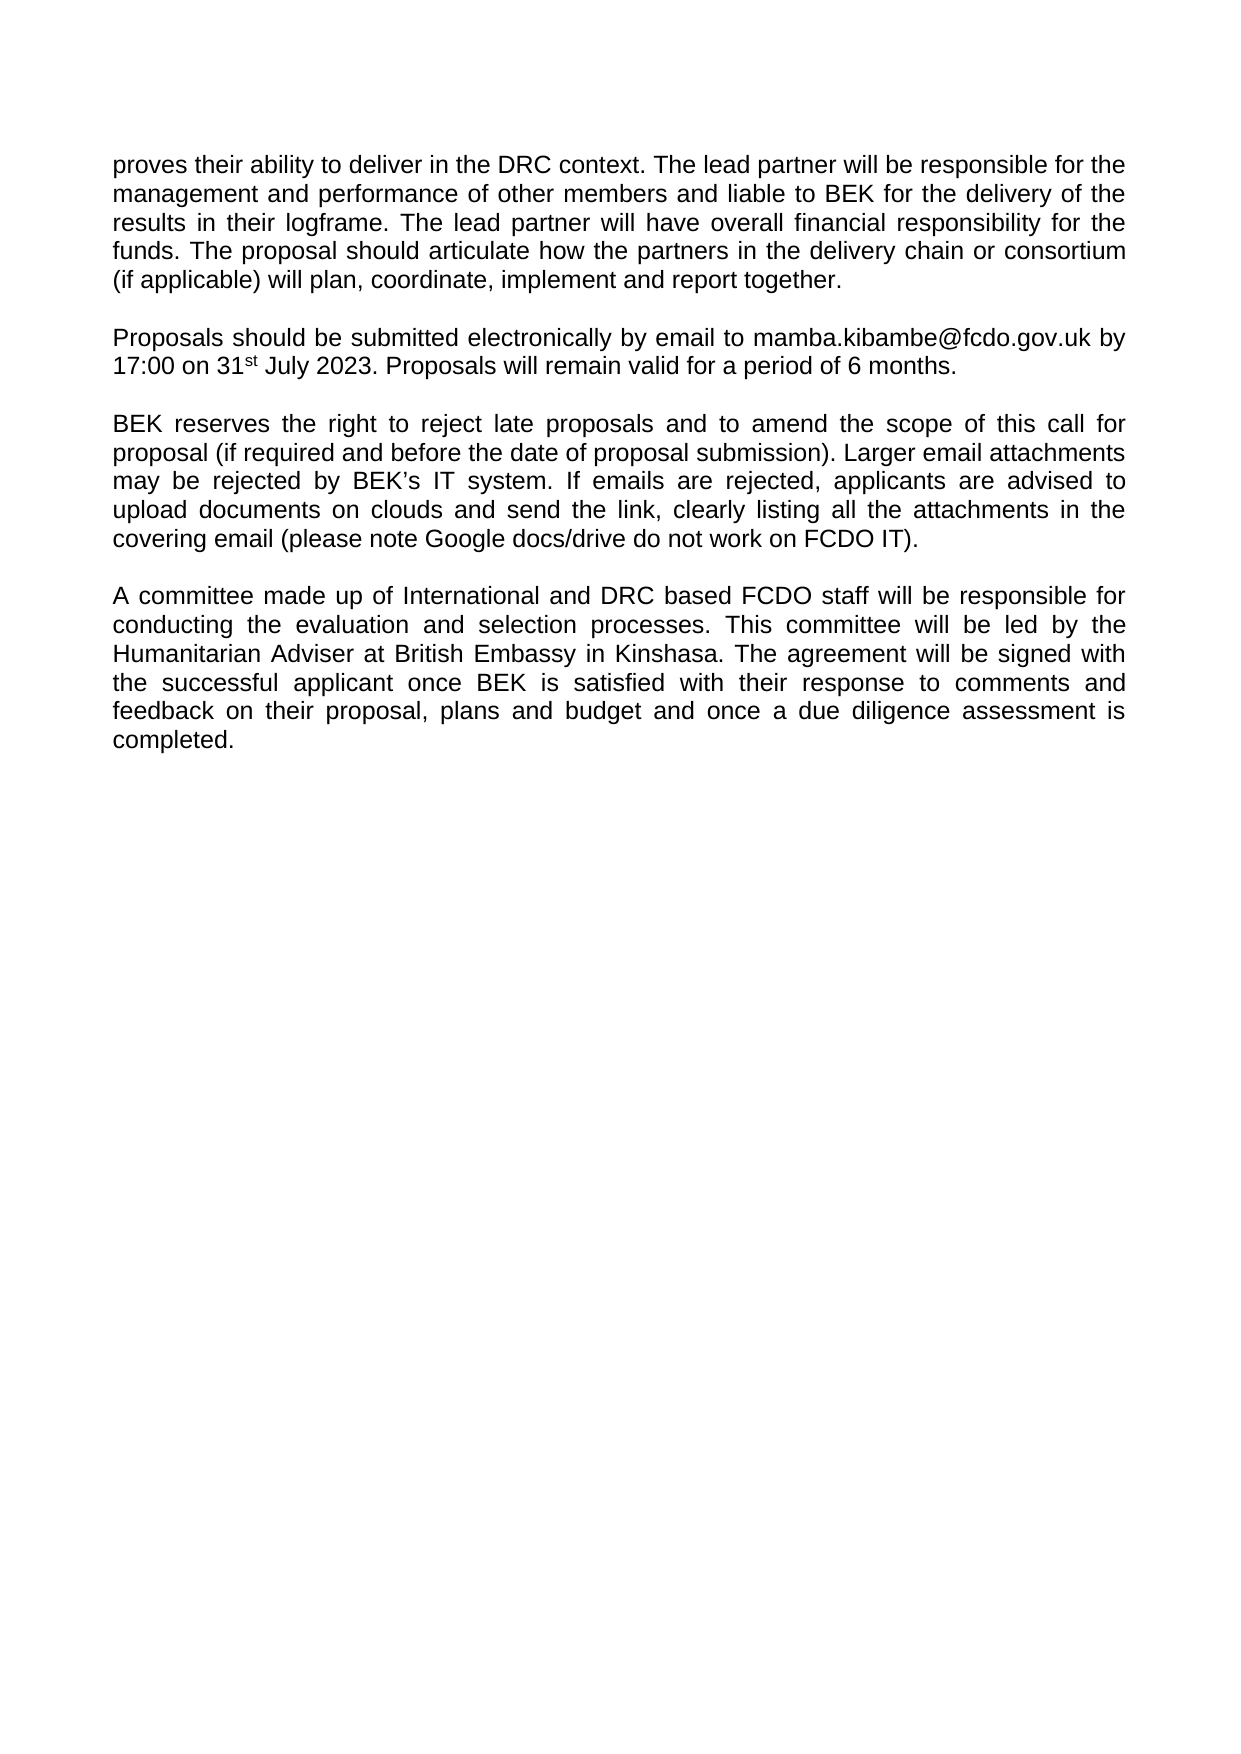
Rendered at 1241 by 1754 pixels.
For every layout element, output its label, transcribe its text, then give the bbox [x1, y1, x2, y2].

text BEK reserves the right to reject late proposals and to amend the scope of this call for proposal (if required and before the date of proposal submission). Larger email attachments may be rejected by BEK’s IT system. If emails are rejected, applicants are advised to upload documents on clouds and send the link, clearly listing all the attachments in the covering email (please note Google docs/drive do not work on FCDO IT). [112, 409, 1128, 552]
text proves their ability to deliver in the DRC context. The lead partner will be responsible for the management and performance of other members and liable to BEK for the delivery of the results in their logframe. The lead partner will have overall financial responsibility for the funds. The proposal should articulate how the partners in the delivery chain or consortium (if applicable) will plan, coordinate, implement and report together. [112, 150, 1128, 294]
text A committee made up of International and DRC based FCDO staff will be responsible for conducting the evaluation and selection processes. This committee will be led by the Humanitarian Adviser at British Embassy in Kinshasa. The agreement will be signed with the successful applicant once BEK is satisfied with their response to comments and feedback on their proposal, plans and budget and once a due diligence assessment is completed. [112, 581, 1128, 754]
text Proposals should be submitted electronically by email to mamba.kibambe@fcdo.gov.uk by 17:00 on 31st July 2023. Proposals will remain valid for a period of 6 months. [112, 322, 1128, 380]
